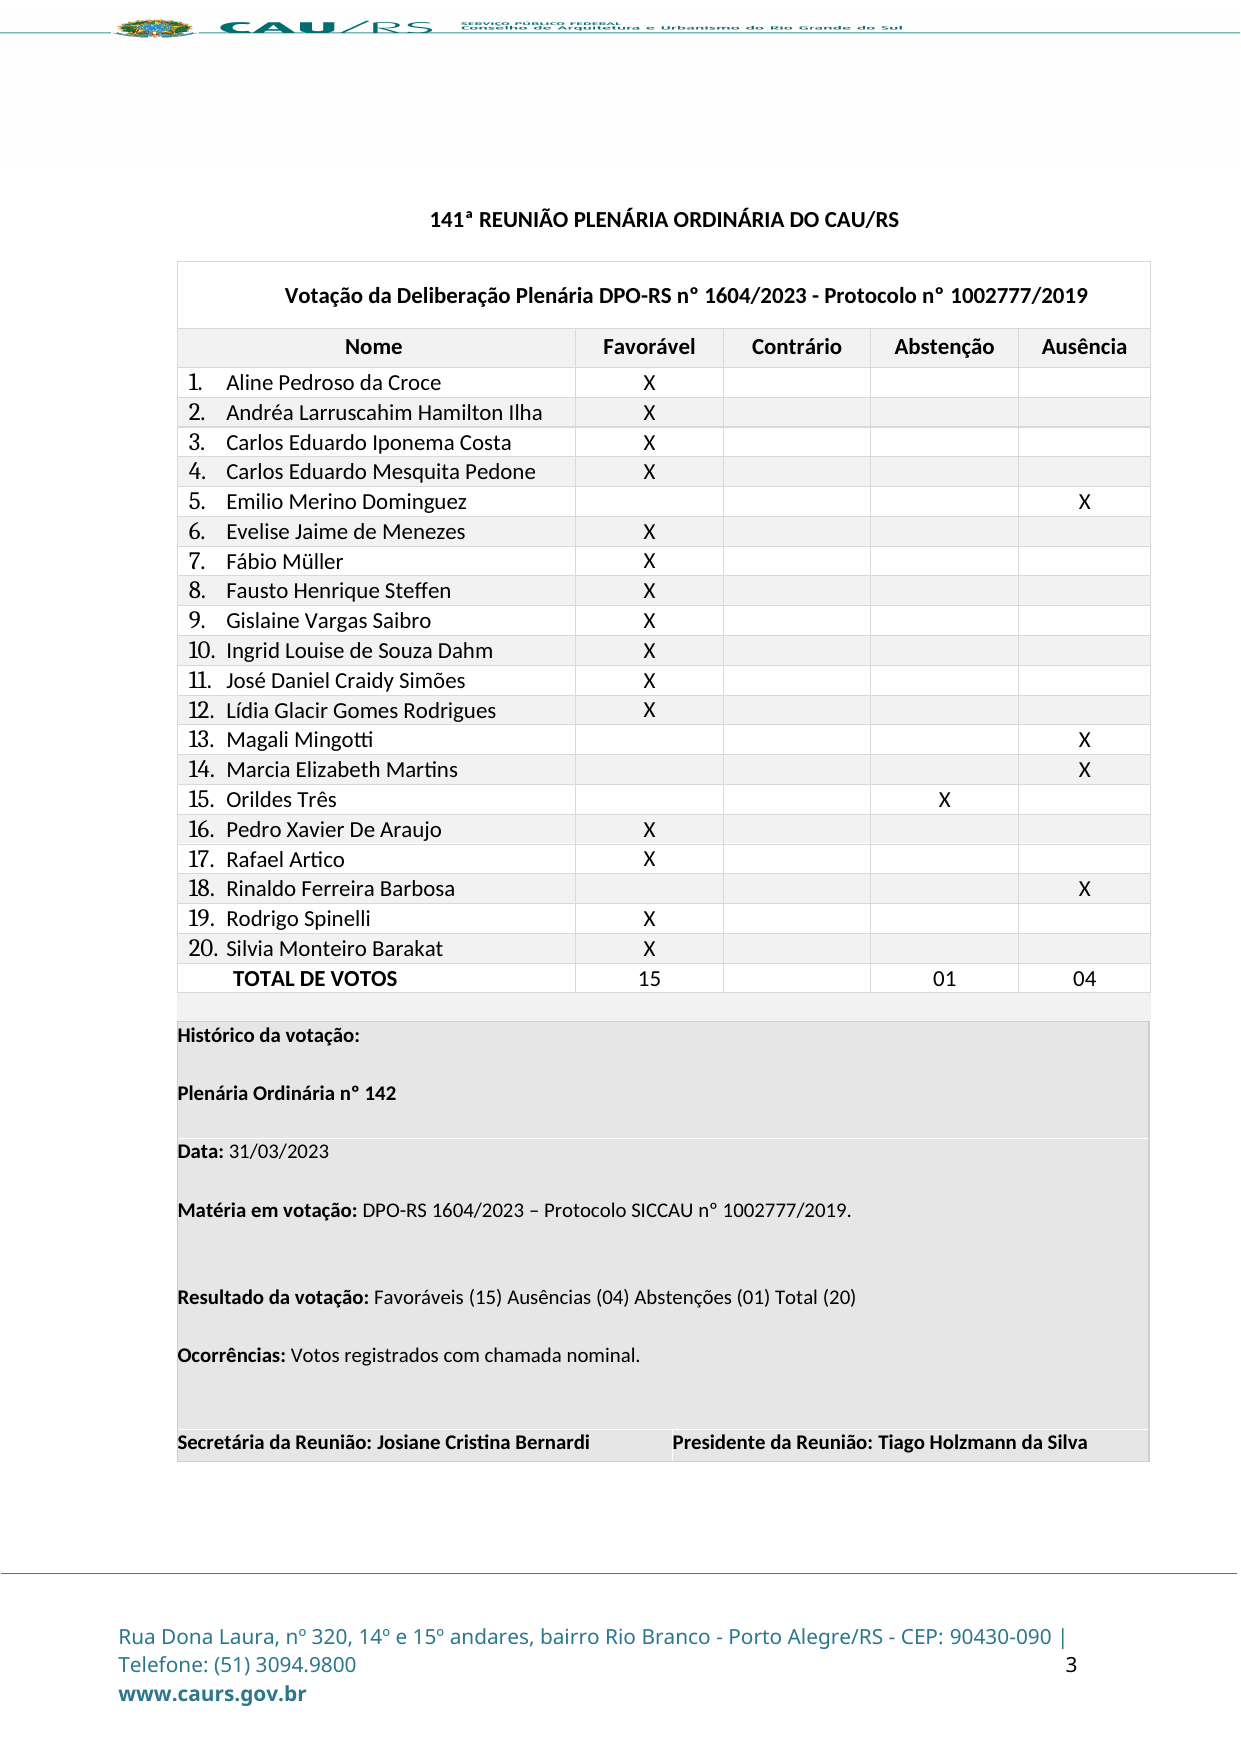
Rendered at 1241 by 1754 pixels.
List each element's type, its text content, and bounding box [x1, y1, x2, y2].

table_cell X [576, 845, 723, 873]
text 141ª REUNIÃO PLENÁRIA ORDINÁRIA DO CAU/RS [177, 205, 1152, 233]
table_cell [724, 934, 870, 963]
table_cell Ocorrências: Votos registrados com chamada nominal. [178, 1342, 1148, 1429]
table_cell [871, 398, 1018, 426]
table_cell Marcia Elizabeth Martins [178, 755, 575, 784]
table_cell [1019, 368, 1150, 397]
table_cell [723, 993, 871, 1021]
table_cell [724, 785, 870, 814]
table_cell [1019, 457, 1150, 486]
table_cell [724, 487, 870, 516]
table_cell X [576, 398, 723, 426]
table_cell X [576, 636, 723, 665]
table_cell Abstenção [871, 329, 1018, 367]
table_cell [724, 606, 870, 635]
table_cell Lídia Glacir Gomes Rodrigues [178, 696, 575, 724]
table_cell X [576, 368, 723, 397]
table_cell X [576, 666, 723, 694]
table_cell X [871, 785, 1018, 814]
table_cell X [1019, 874, 1150, 903]
table_cell [871, 487, 1018, 516]
table_cell Orildes Três [178, 785, 575, 814]
table_cell Carlos Eduardo Iponema Costa [178, 428, 575, 456]
table_cell Resultado da votação: Favoráveis (15) Ausências (04) Abstenções (01) Total (20) [178, 1284, 1148, 1342]
table_cell [576, 874, 723, 903]
table_cell Silvia Monteiro Barakat [178, 934, 575, 963]
table_cell Gislaine Vargas Saibro [178, 606, 575, 635]
table_cell Fábio Müller [178, 547, 575, 575]
table_cell [724, 725, 870, 754]
table_cell X [576, 815, 723, 843]
table_cell Secretária da Reunião: Josiane Cristina Bernardi [178, 1430, 672, 1461]
table_cell 01 [871, 964, 1018, 992]
table_cell [1019, 636, 1150, 665]
table_cell [1019, 547, 1150, 575]
table_cell X [576, 547, 723, 575]
table_cell [1019, 606, 1150, 635]
table_cell [1019, 815, 1150, 843]
table_cell [724, 398, 870, 426]
table_cell 04 [1019, 964, 1150, 992]
table_cell [871, 606, 1018, 635]
table_cell Ausência [1019, 329, 1150, 367]
table_cell [871, 993, 1018, 1021]
table_cell [724, 666, 870, 694]
table_cell [724, 636, 870, 665]
table_cell Aline Pedroso da Croce [178, 368, 575, 397]
table_cell [1019, 428, 1150, 456]
table_cell [1019, 666, 1150, 694]
table_cell [1018, 993, 1151, 1021]
table_cell Nome [178, 329, 575, 367]
table_cell [871, 547, 1018, 575]
table_cell [871, 517, 1018, 546]
table_cell [1019, 904, 1150, 933]
table_cell [177, 993, 723, 1021]
table_header Votação da Deliberação Plenária DPO-RS nº 1604/2023 - Protocolo nº 1002777/2019 [178, 262, 1150, 328]
table_cell [724, 755, 870, 784]
table_cell [1019, 696, 1150, 724]
table_cell [724, 964, 870, 992]
table_cell [871, 845, 1018, 873]
table_cell X [1019, 725, 1150, 754]
table_cell [871, 428, 1018, 456]
table_cell [871, 815, 1018, 843]
table_cell 15 [576, 964, 723, 992]
table_cell Favorável [576, 329, 723, 367]
table_cell [871, 457, 1018, 486]
table_cell [724, 428, 870, 456]
table_cell [724, 368, 870, 397]
table_cell [871, 636, 1018, 665]
table_cell [724, 547, 870, 575]
table_cell [576, 755, 723, 784]
table_cell Magali Mingotti [178, 725, 575, 754]
table_cell X [1019, 487, 1150, 516]
table_cell [724, 517, 870, 546]
table_cell [871, 904, 1018, 933]
table_cell [724, 815, 870, 843]
table_cell [724, 874, 870, 903]
table_cell Contrário [724, 329, 870, 367]
table_cell Plenária Ordinária nº 142 [178, 1080, 1148, 1138]
table_cell [871, 725, 1018, 754]
table_cell [576, 725, 723, 754]
table_cell [1019, 845, 1150, 873]
table_cell Data: 31/03/2023 Matéria em votação: DPO-RS 1604/2023 – Protocolo SICCAU nº 1002777/2019. [178, 1139, 1148, 1284]
table_cell Andréa Larruscahim Hamilton Ilha [178, 398, 575, 426]
table_cell [1019, 398, 1150, 426]
table_cell [724, 457, 870, 486]
table_cell [576, 785, 723, 814]
table_header Histórico da votação: [178, 1022, 1148, 1080]
table_cell Evelise Jaime de Menezes [178, 517, 575, 546]
table_cell TOTAL DE VOTOS [178, 964, 575, 992]
table_cell Rafael Artico [178, 845, 575, 873]
table_cell X [576, 517, 723, 546]
table_cell [576, 487, 723, 516]
table_cell [1019, 934, 1150, 963]
table_cell Ingrid Louise de Souza Dahm [178, 636, 575, 665]
table_cell Rodrigo Spinelli [178, 904, 575, 933]
table_cell X [576, 576, 723, 605]
table_cell [724, 696, 870, 724]
table_cell [871, 696, 1018, 724]
table_cell [871, 755, 1018, 784]
table_cell [871, 368, 1018, 397]
table_cell X [576, 696, 723, 724]
table_cell Fausto Henrique Steffen [178, 576, 575, 605]
table_cell X [576, 428, 723, 456]
table_cell [871, 874, 1018, 903]
table_cell [871, 576, 1018, 605]
table_cell [724, 845, 870, 873]
table_cell [1019, 785, 1150, 814]
table_cell X [576, 606, 723, 635]
table_cell X [576, 457, 723, 486]
table_cell Presidente da Reunião: Tiago Holzmann da Silva [673, 1430, 1148, 1461]
table_cell José Daniel Craidy Simões [178, 666, 575, 694]
table_cell [1019, 576, 1150, 605]
table_cell Rinaldo Ferreira Barbosa [178, 874, 575, 903]
table_cell [724, 576, 870, 605]
table_cell [724, 904, 870, 933]
table_cell Carlos Eduardo Mesquita Pedone [178, 457, 575, 486]
table_cell [871, 934, 1018, 963]
table_cell Pedro Xavier De Araujo [178, 815, 575, 843]
table_cell X [1019, 755, 1150, 784]
table_cell X [576, 934, 723, 963]
table_cell Emilio Merino Dominguez [178, 487, 575, 516]
table_cell [871, 666, 1018, 694]
table_cell X [576, 904, 723, 933]
table_cell [1019, 517, 1150, 546]
